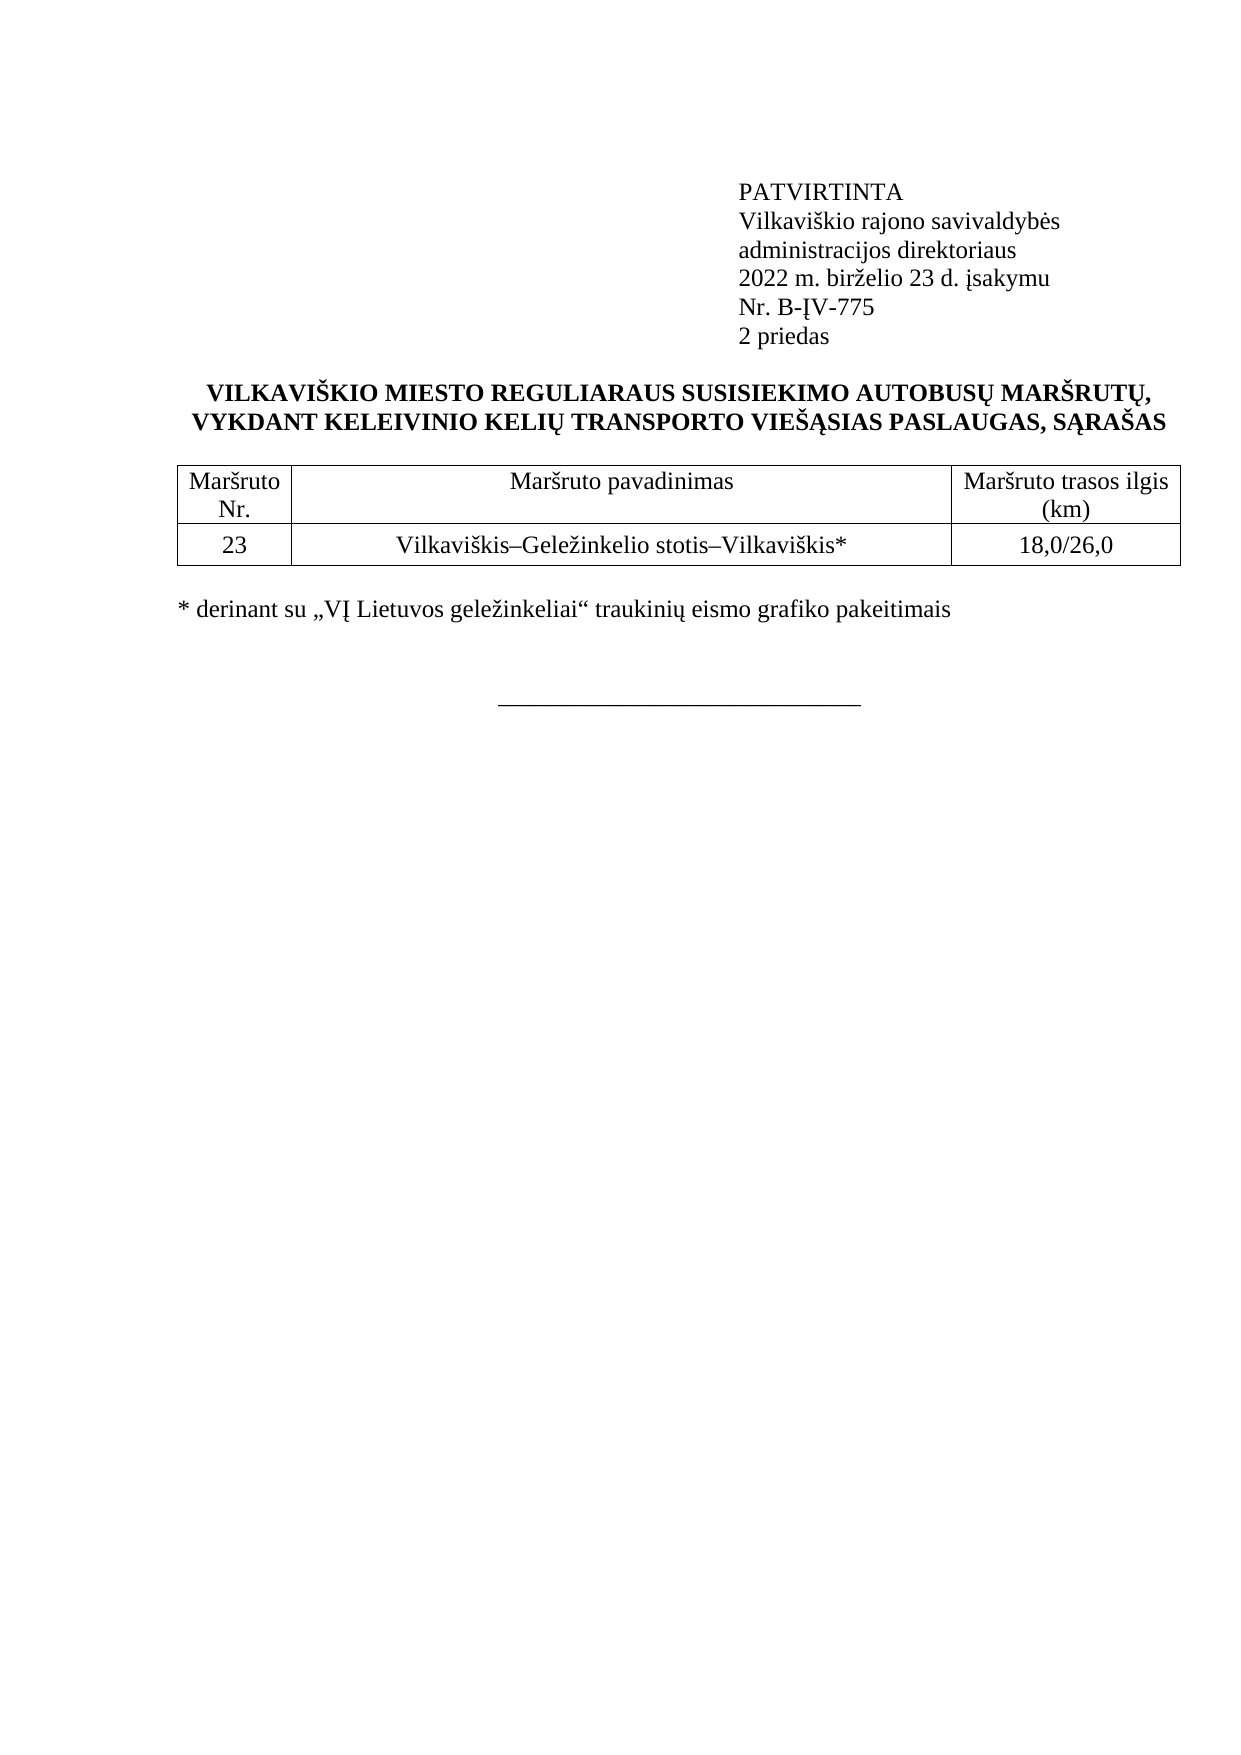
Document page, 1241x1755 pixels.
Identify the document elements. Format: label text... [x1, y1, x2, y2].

text PATVIRTINTA [177, 177, 1181, 206]
table_header Maršruto Nr. [178, 466, 291, 523]
table_header Maršruto pavadinimas [292, 466, 951, 523]
text * derinant su „VĮ Lietuvos geležinkeliai“ traukinių eismo grafiko pakeitimais [177, 594, 1181, 623]
text VILKAVIŠKIO MIESTO REGULIARAUS SUSISIEKIMO AUTOBUSŲ MARŠRUTŲ, VYKDANT KELEIVINIO KELIŲ TRANSPORTO VIEŠĄSIAS PASLAUGAS, SĄRAŠAS [177, 378, 1181, 436]
text _____________________________ [177, 681, 1181, 709]
text administracijos direktoriaus [177, 235, 1181, 263]
text Nr. B-ĮV-775 [177, 292, 1181, 321]
text 2 priedas [177, 321, 1181, 350]
table_header Maršruto trasos ilgis (km) [952, 466, 1180, 523]
table_cell Vilkaviškis–Geležinkelio stotis–Vilkaviškis* [292, 524, 951, 564]
text Vilkaviškio rajono savivaldybės [177, 206, 1181, 235]
table_cell 18,0/26,0 [952, 524, 1180, 564]
table_cell 23 [178, 524, 291, 564]
text 2022 m. birželio 23 d. įsakymu [177, 263, 1181, 292]
